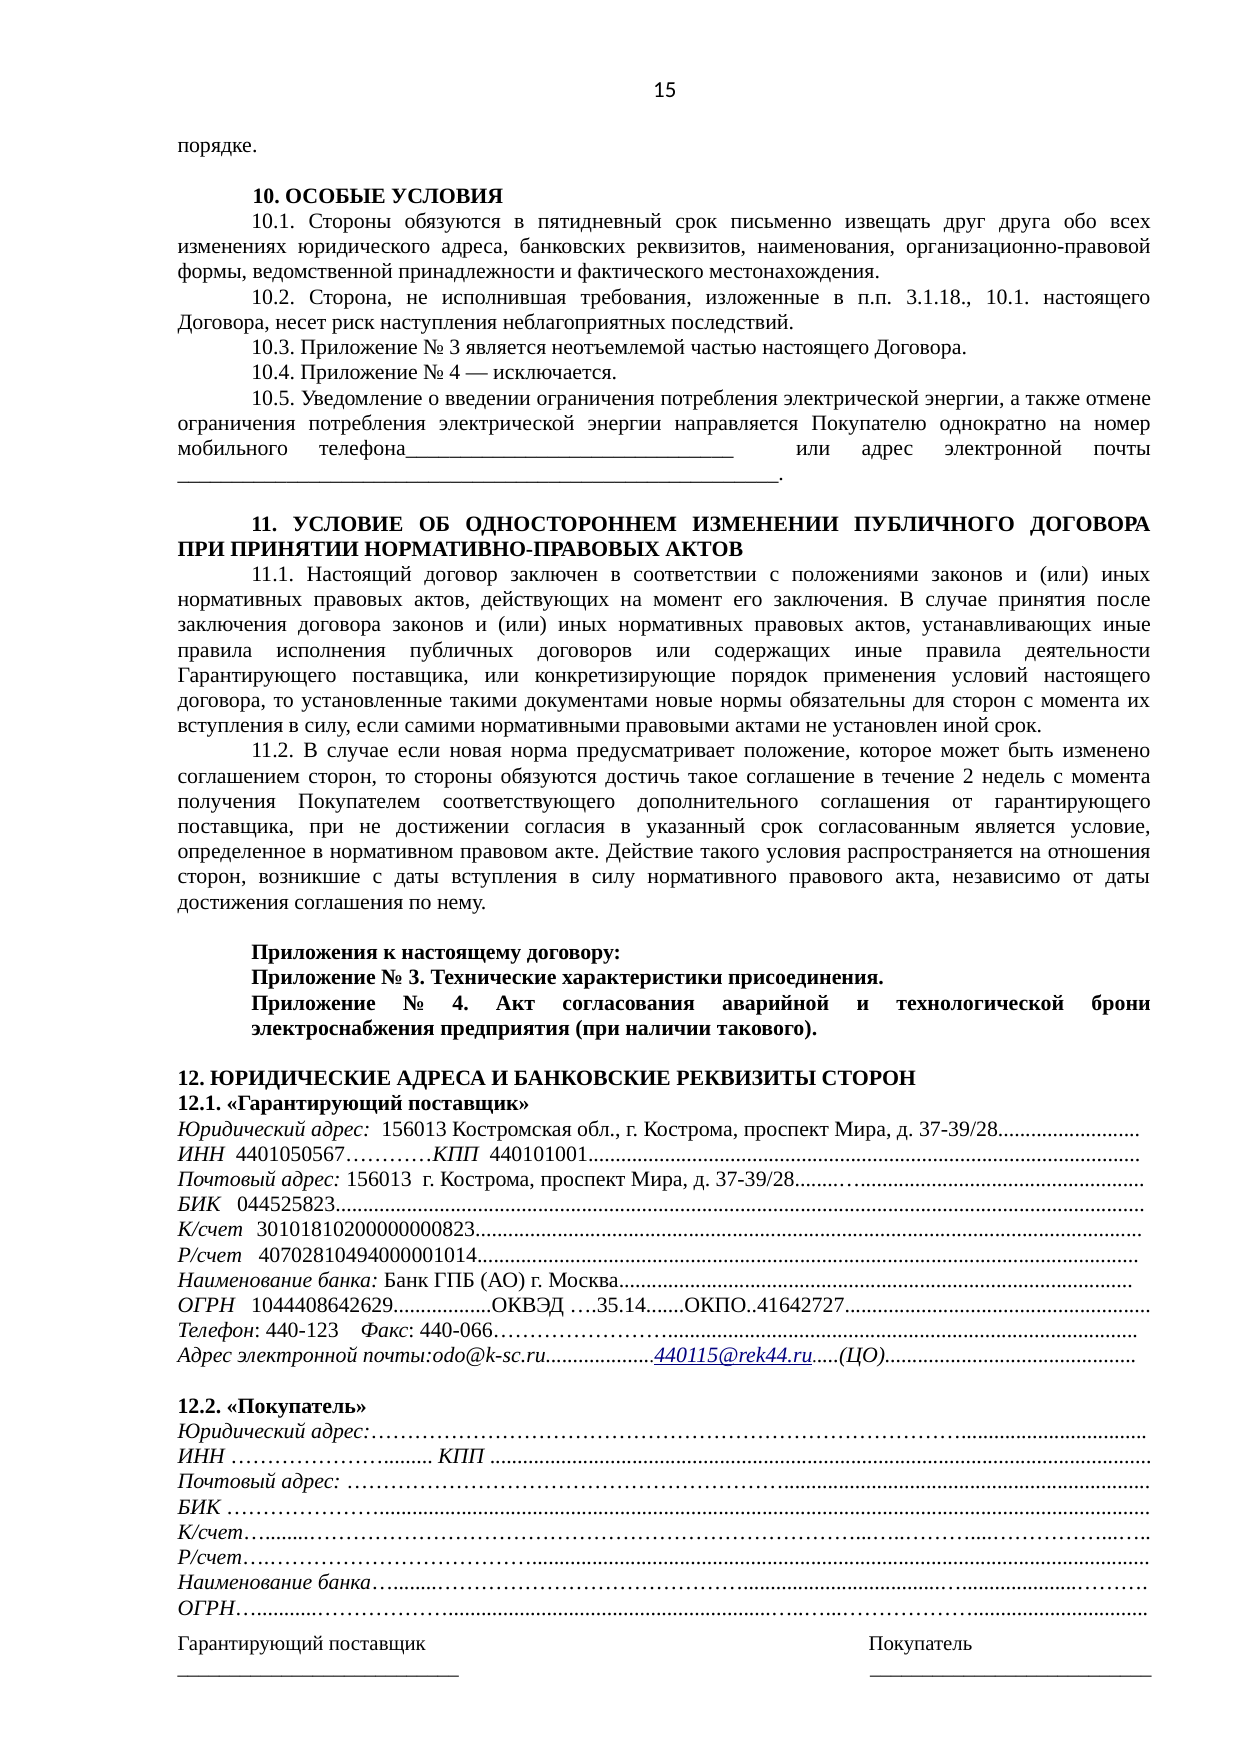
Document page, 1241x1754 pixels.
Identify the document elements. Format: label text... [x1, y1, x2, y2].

text Р/счет 40702810494000001014......................................................................................................................... [177, 1242, 1152, 1267]
text 10.3. Приложение № 3 является неотъемлемой частью настоящего Договора. [177, 334, 1152, 359]
text 12.1. «Гарантирующий поставщик» [177, 1090, 1152, 1116]
text 10.1. Стороны обязуются в пятидневный срок письменно извещать друг друга обо всех изменениях юридического адреса, банковских реквизитов, наименования, организационно-правовой формы, ведомственной принадлежности и фактического местонахождения. [177, 208, 1152, 284]
text Адрес электронной почты:odo@k-sc.ru....................440115@rek44.ru.....(ЦО).............................................. [177, 1342, 1152, 1368]
text Наименование банка…........……………………………………....................................….....................………. [177, 1569, 1152, 1594]
text Р/счет….………………………………................................................................................................................. [177, 1544, 1152, 1569]
text ИНН …………………......... КПП ......................................................................................................................... [177, 1443, 1152, 1468]
text порядке. [177, 132, 1152, 158]
text 10.2. Сторона, не исполнившая требования, изложенные в п.п. 3.1.18., 10.1. настоящего Договора, несет риск наступления неблагоприятных последствий. [177, 284, 1152, 334]
text 10. ОСОБЫЕ УСЛОВИЯ [177, 183, 1152, 208]
text Приложение № 4. Акт согласования аварийной и технологической брони электроснабжения предприятия (при наличии такового). [251, 989, 1152, 1040]
text Почтовый адрес: ……………………………………………………................................................................... [177, 1468, 1152, 1494]
text Приложения к настоящему договору: [251, 939, 1152, 964]
text Почтовый адрес: 156013 г. Кострома, проспект Мира, д. 37-39/28........….................................................... [177, 1166, 1152, 1191]
text 12.2. «Покупатель» [177, 1393, 1152, 1418]
text Приложение № 3. Технические характеристики присоединения. [251, 964, 1152, 989]
text 11. УСЛОВИЕ ОБ ОДНОСТОРОННЕМ ИЗМЕНЕНИИ ПУБЛИЧНОГО ДОГОВОРА ПРИ ПРИНЯТИИ НОРМАТИВНО-ПРАВОВЫХ АКТОВ [177, 511, 1152, 561]
text 11.1. Настоящий договор заключен в соответствии с положениями законов и (или) иных нормативных правовых актов, действующих на момент его заключения. В случае принятия после заключения договора законов и (или) иных нормативных правовых актов, устанавливающих иные правила исполнения публичных договоров или содержащих иные правила деятельности Гарантирующего поставщика, или конкретизирующие порядок применения условий настоящего договора, то установленные такими документами новые нормы обязательны для сторон с момента их вступления в силу, если самими нормативными правовыми актами не установлен иной срок. [177, 561, 1152, 737]
text Юридический адрес: 156013 Костромская обл., г. Кострома, проспект Мира, д. 37-39/28.......................... [177, 1116, 1152, 1141]
text 10.5. Уведомление о введении ограничения потребления электрической энергии, а также отмене ограничения потребления электрической энергии направляется Покупателю однократно на номер мобильного телефона______________________________ или адрес электронной почты _______________________________________________________. [177, 384, 1152, 485]
text К/счет 30101810200000000823.......................................................................................................................... [177, 1216, 1152, 1242]
text 11.2. В случае если новая норма предусматривает положение, которое может быть изменено соглашением сторон, то стороны обязуются достичь такое соглашение в течение 2 недель с момента получения Покупателем соответствующего дополнительного соглашения от гарантирующего поставщика, при не достижении согласия в указанный срок согласованным является условие, определенное в нормативном правовом акте. Действие такого условия распространяется на отношения сторон, возникшие с даты вступления в силу нормативного правового акта, независимо от даты достижения соглашения по нему. [177, 737, 1152, 914]
text ОГРН 1044408642629..................ОКВЭД ….35.14.......ОКПО..41642727........................................................ [177, 1292, 1152, 1317]
text ОГРН…...........………………...........................................................…..…...………………................................ [177, 1594, 1152, 1620]
text 12. ЮРИДИЧЕСКИЕ АДРЕСА И БАНКОВСКИЕ РЕКВИЗИТЫ СТОРОН [177, 1065, 1152, 1090]
text БИК …………………............................................................................................................................................. [177, 1494, 1152, 1519]
text К/счет…........…………………………………………………………………...…..………....……………...….. [177, 1519, 1152, 1544]
text Наименование банка: Банк ГПБ (АО) г. Москва.............................................................................................. [177, 1267, 1152, 1292]
text БИК 044525823.................................................................................................................................................... [177, 1191, 1152, 1216]
text Телефон: 440-123 Факс: 440-066……………………...................................................................................... [177, 1317, 1152, 1342]
text Юридический адрес:……………………………………………………………………….................................. [177, 1418, 1152, 1443]
text 10.4. Приложение № 4 — исключается. [177, 359, 1152, 384]
text ИНН 4401050567…………КПП 440101001..................................................................................................... [177, 1141, 1152, 1166]
